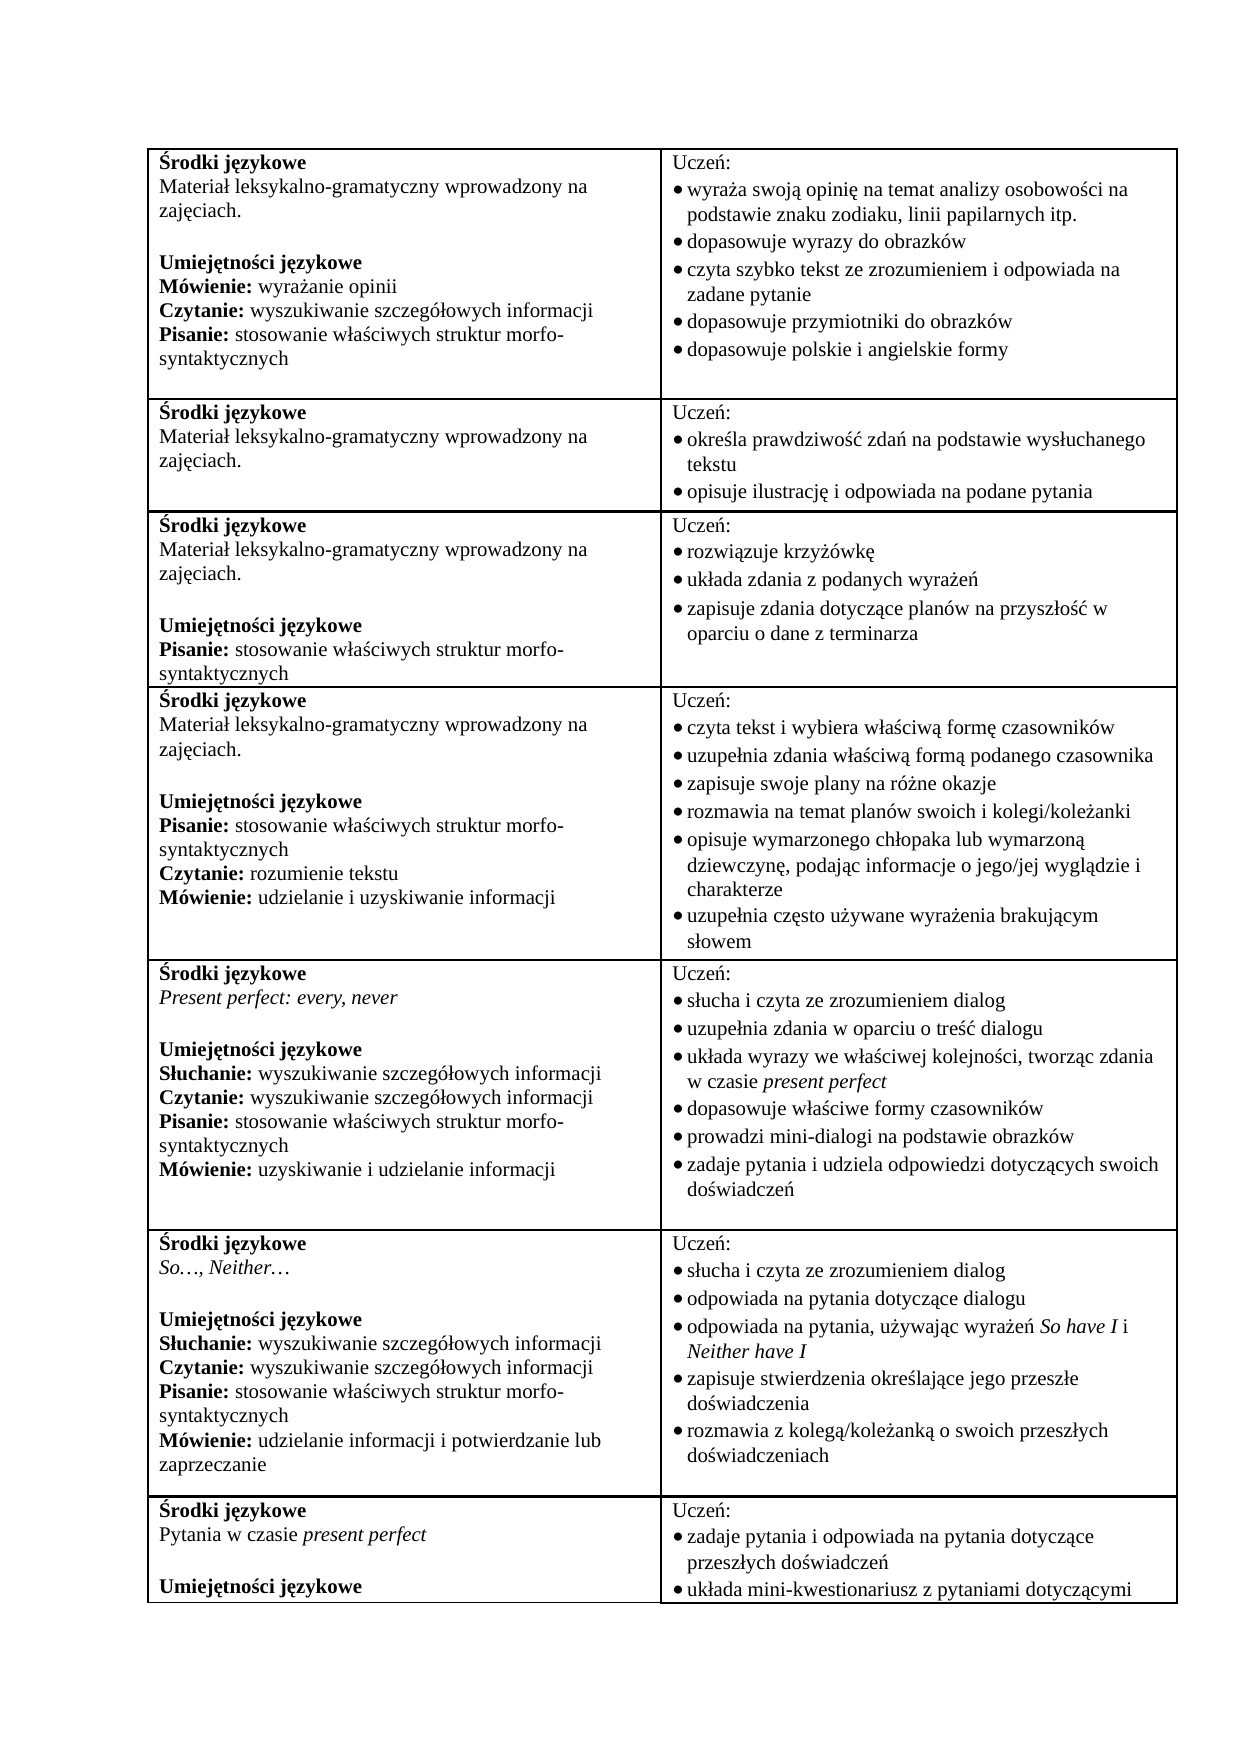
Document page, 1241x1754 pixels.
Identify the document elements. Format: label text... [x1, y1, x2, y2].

table_cell Środki językowe Materiał leksykalno-gramatyczny wprowadzony na zajęciach. Umiejętności językowe Pisanie: stosowanie właściwych struktur morfo-syntaktycznych Czytanie: rozumienie tekstu Mówienie: udzielanie i uzyskiwanie informacji [149, 688, 660, 958]
table_cell Uczeń: wyraża swoją opinię na temat analizy osobowości na podstawie znaku zodiaku, linii papilarnych itp. dopasowuje wyrazy do obrazków czyta szybko tekst ze zrozumieniem i odpowiada na zadane pytanie dopasowuje przymiotniki do obrazków dopasowuje polskie i angielskie formy [662, 150, 1176, 398]
table_cell Środki językowe Present perfect: every, never Umiejętności językowe Słuchanie: wyszukiwanie szczegółowych informacji Czytanie: wyszukiwanie szczegółowych informacji Pisanie: stosowanie właściwych struktur morfo-syntaktycznych Mówienie: uzyskiwanie i udzielanie informacji [149, 961, 660, 1229]
table_cell Środki językowe Materiał leksykalno-gramatyczny wprowadzony na zajęciach. Umiejętności językowe Mówienie: wyrażanie opinii Czytanie: wyszukiwanie szczegółowych informacji Pisanie: stosowanie właściwych struktur morfo-syntaktycznych [149, 150, 660, 398]
table_cell Środki językowe Pytania w czasie present perfect Umiejętności językowe [149, 1498, 660, 1602]
table_cell Uczeń: słucha i czyta ze zrozumieniem dialog uzupełnia zdania w oparciu o treść dialogu układa wyrazy we właściwej kolejności, tworząc zdania w czasie present perfect dopasowuje właściwe formy czasowników prowadzi mini-dialogi na podstawie obrazków zadaje pytania i udziela odpowiedzi dotyczących swoich doświadczeń [662, 961, 1176, 1229]
table_cell Uczeń: rozwiązuje krzyżówkę układa zdania z podanych wyrażeń zapisuje zdania dotyczące planów na przyszłość w oparciu o dane z terminarza [662, 513, 1176, 686]
table_cell Środki językowe So…, Neither… Umiejętności językowe Słuchanie: wyszukiwanie szczegółowych informacji Czytanie: wyszukiwanie szczegółowych informacji Pisanie: stosowanie właściwych struktur morfo-syntaktycznych Mówienie: udzielanie informacji i potwierdzanie lub zaprzeczanie [149, 1231, 660, 1495]
table_cell Środki językowe Materiał leksykalno-gramatyczny wprowadzony na zajęciach. Umiejętności językowe Pisanie: stosowanie właściwych struktur morfo-syntaktycznych [149, 513, 660, 686]
table_cell Uczeń: określa prawdziwość zdań na podstawie wysłuchanego tekstu opisuje ilustrację i odpowiada na podane pytania [662, 400, 1176, 510]
table_cell Uczeń: czyta tekst i wybiera właściwą formę czasowników uzupełnia zdania właściwą formą podanego czasownika zapisuje swoje plany na różne okazje rozmawia na temat planów swoich i kolegi/koleżanki opisuje wymarzonego chłopaka lub wymarzoną dziewczynę, podając informacje o jego/jej wyglądzie i charakterze uzupełnia często używane wyrażenia brakującym słowem [662, 688, 1176, 958]
table_cell Środki językowe Materiał leksykalno-gramatyczny wprowadzony na zajęciach. [149, 400, 660, 510]
table_cell Uczeń: zadaje pytania i odpowiada na pytania dotyczące przeszłych doświadczeń układa mini-kwestionariusz z pytaniami dotyczącymi [662, 1498, 1176, 1602]
table_cell Uczeń: słucha i czyta ze zrozumieniem dialog odpowiada na pytania dotyczące dialogu odpowiada na pytania, używając wyrażeń So have I i Neither have I zapisuje stwierdzenia określające jego przeszłe doświadczenia rozmawia z kolegą/koleżanką o swoich przeszłych doświadczeniach [662, 1231, 1176, 1495]
